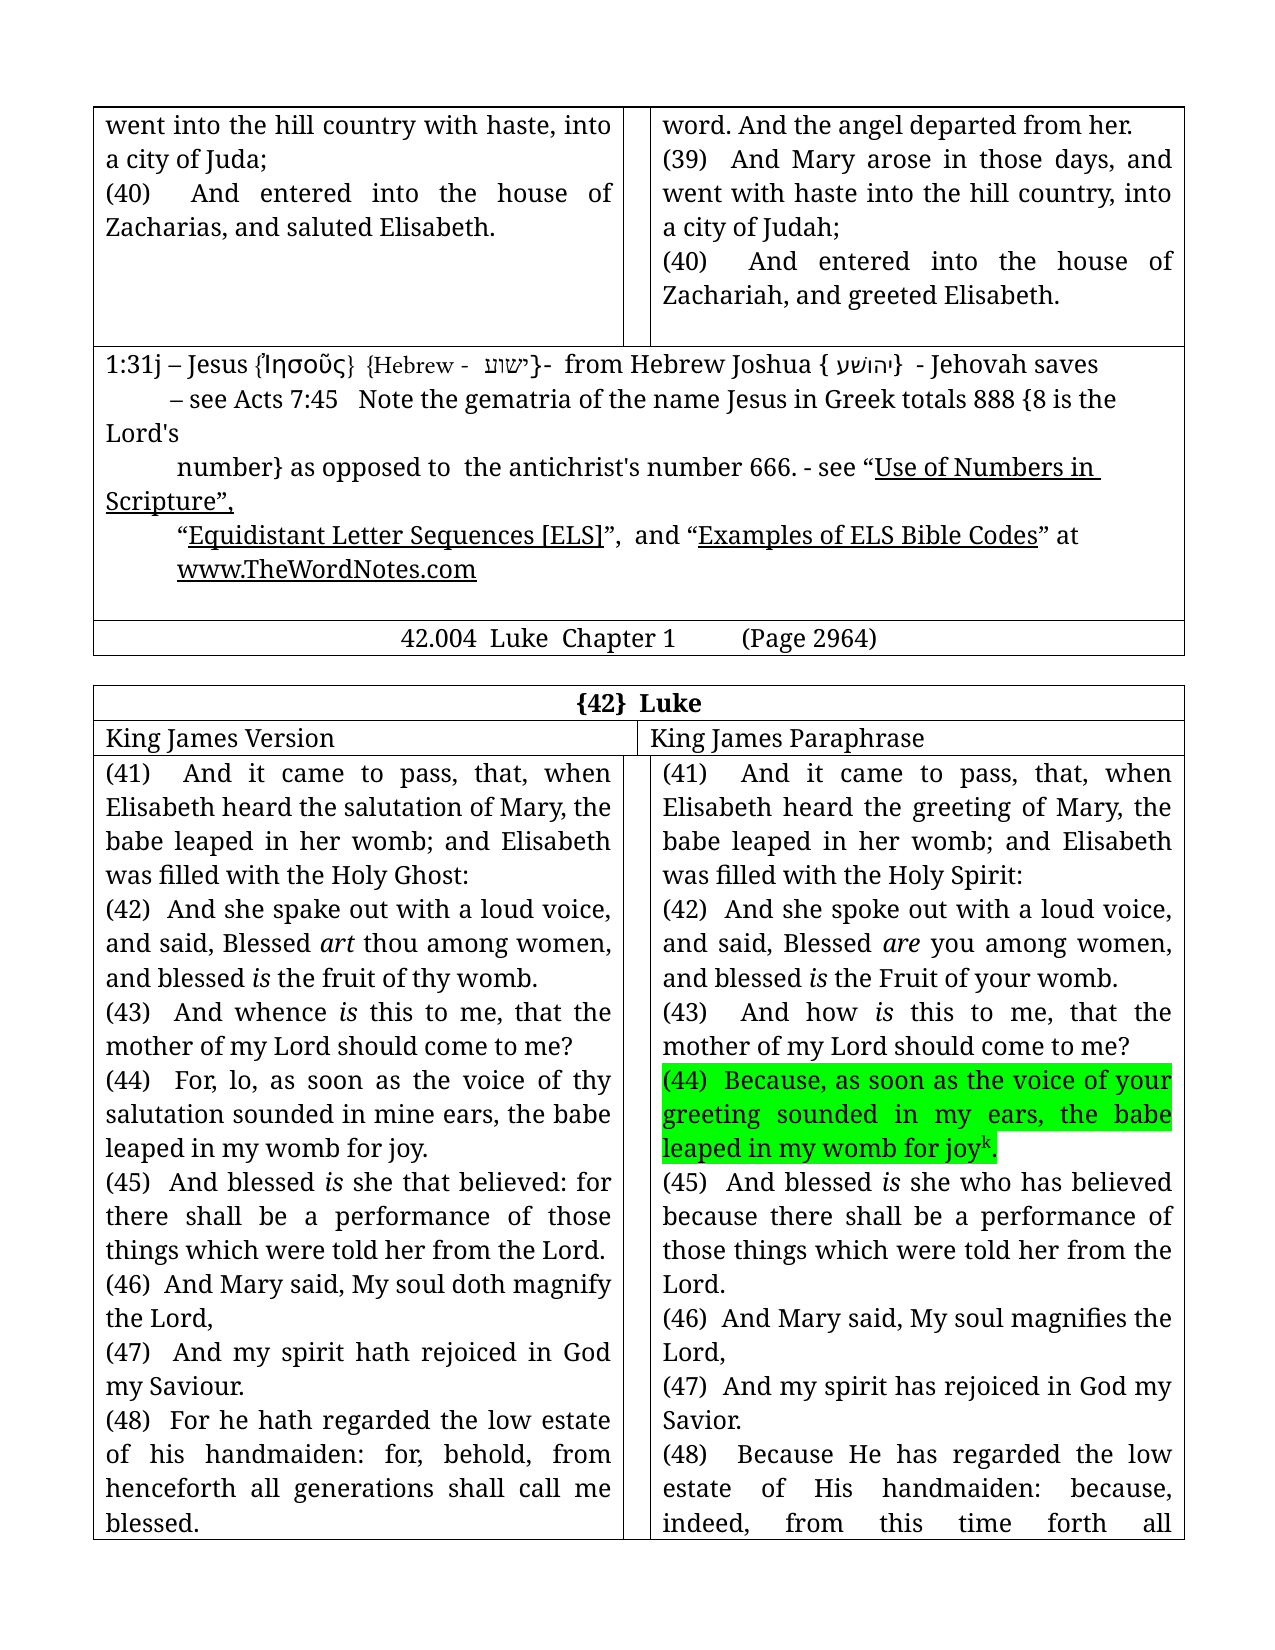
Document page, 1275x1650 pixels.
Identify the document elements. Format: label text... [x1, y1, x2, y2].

table_cell (41) And it came to pass, that, when Elisabeth heard the salutation of Mary, the babe leaped in her womb; and Elisabeth was filled with the Holy Ghost: (42) And she spake out with a loud voice, and said, Blessed art thou among women, and blessed is the fruit of thy womb. (43) And whence is this to me, that the mother of my Lord should come to me? (44) For, lo, as soon as the voice of thy salutation sounded in mine ears, the babe leaped in my womb for joy. (45) And blessed is she that believed: for there shall be a performance of those things which were told her from the Lord. (46) And Mary said, My soul doth magnify the Lord, (47) And my spirit hath rejoiced in God my Saviour. (48) For he hath regarded the low estate of his handmaiden: for, behold, from henceforth all generations shall call me blessed. [94, 756, 623, 1539]
table_cell went into the hill country with haste, into a city of Juda; (40) And entered into the house of Zacharias, and saluted Elisabeth. [94, 108, 623, 346]
table_cell 42.004 Luke Chapter 1 (Page 2964) [94, 621, 1184, 655]
table_cell 1:31j – Jesus {Ἰησοῦς} {Hebrew - ישוע}- from Hebrew Joshua { יהושׁע} - Jehovah saves – see Acts 7:45 Note the gematria of the name Jesus in Greek totals 888 {8 is the Lord's number} as opposed to the antichrist's number 666. - see “Use of Numbers in Scripture”, “Equidistant Letter Sequences [ELS]”, and “Examples of ELS Bible Codes” at www.TheWordNotes.com [94, 347, 1184, 620]
table_header {42} Luke [94, 686, 1184, 720]
table_cell (41) And it came to pass, that, when Elisabeth heard the greeting of Mary, the babe leaped in her womb; and Elisabeth was filled with the Holy Spirit: (42) And she spoke out with a loud voice, and said, Blessed are you among women, and blessed is the Fruit of your womb. (43) And how is this to me, that the mother of my Lord should come to me? (44) Because, as soon as the voice of your greeting sounded in my ears, the babe leaped in my womb for joyk. (45) And blessed is she who has believed because there shall be a performance of those things which were told her from the Lord. (46) And Mary said, My soul magnifies the Lord, (47) And my spirit has rejoiced in God my Savior. (48) Because He has regarded the low estate of His handmaiden: because, indeed, from this time forth all [651, 756, 1184, 1539]
table_cell word. And the angel departed from her. (39) And Mary arose in those days, and went with haste into the hill country, into a city of Judah; (40) And entered into the house of Zachariah, and greeted Elisabeth. [651, 108, 1184, 346]
table_cell [624, 108, 650, 346]
table_cell King James Paraphrase [638, 721, 1184, 755]
table_cell King James Version [94, 721, 637, 755]
table_cell [624, 756, 650, 1539]
